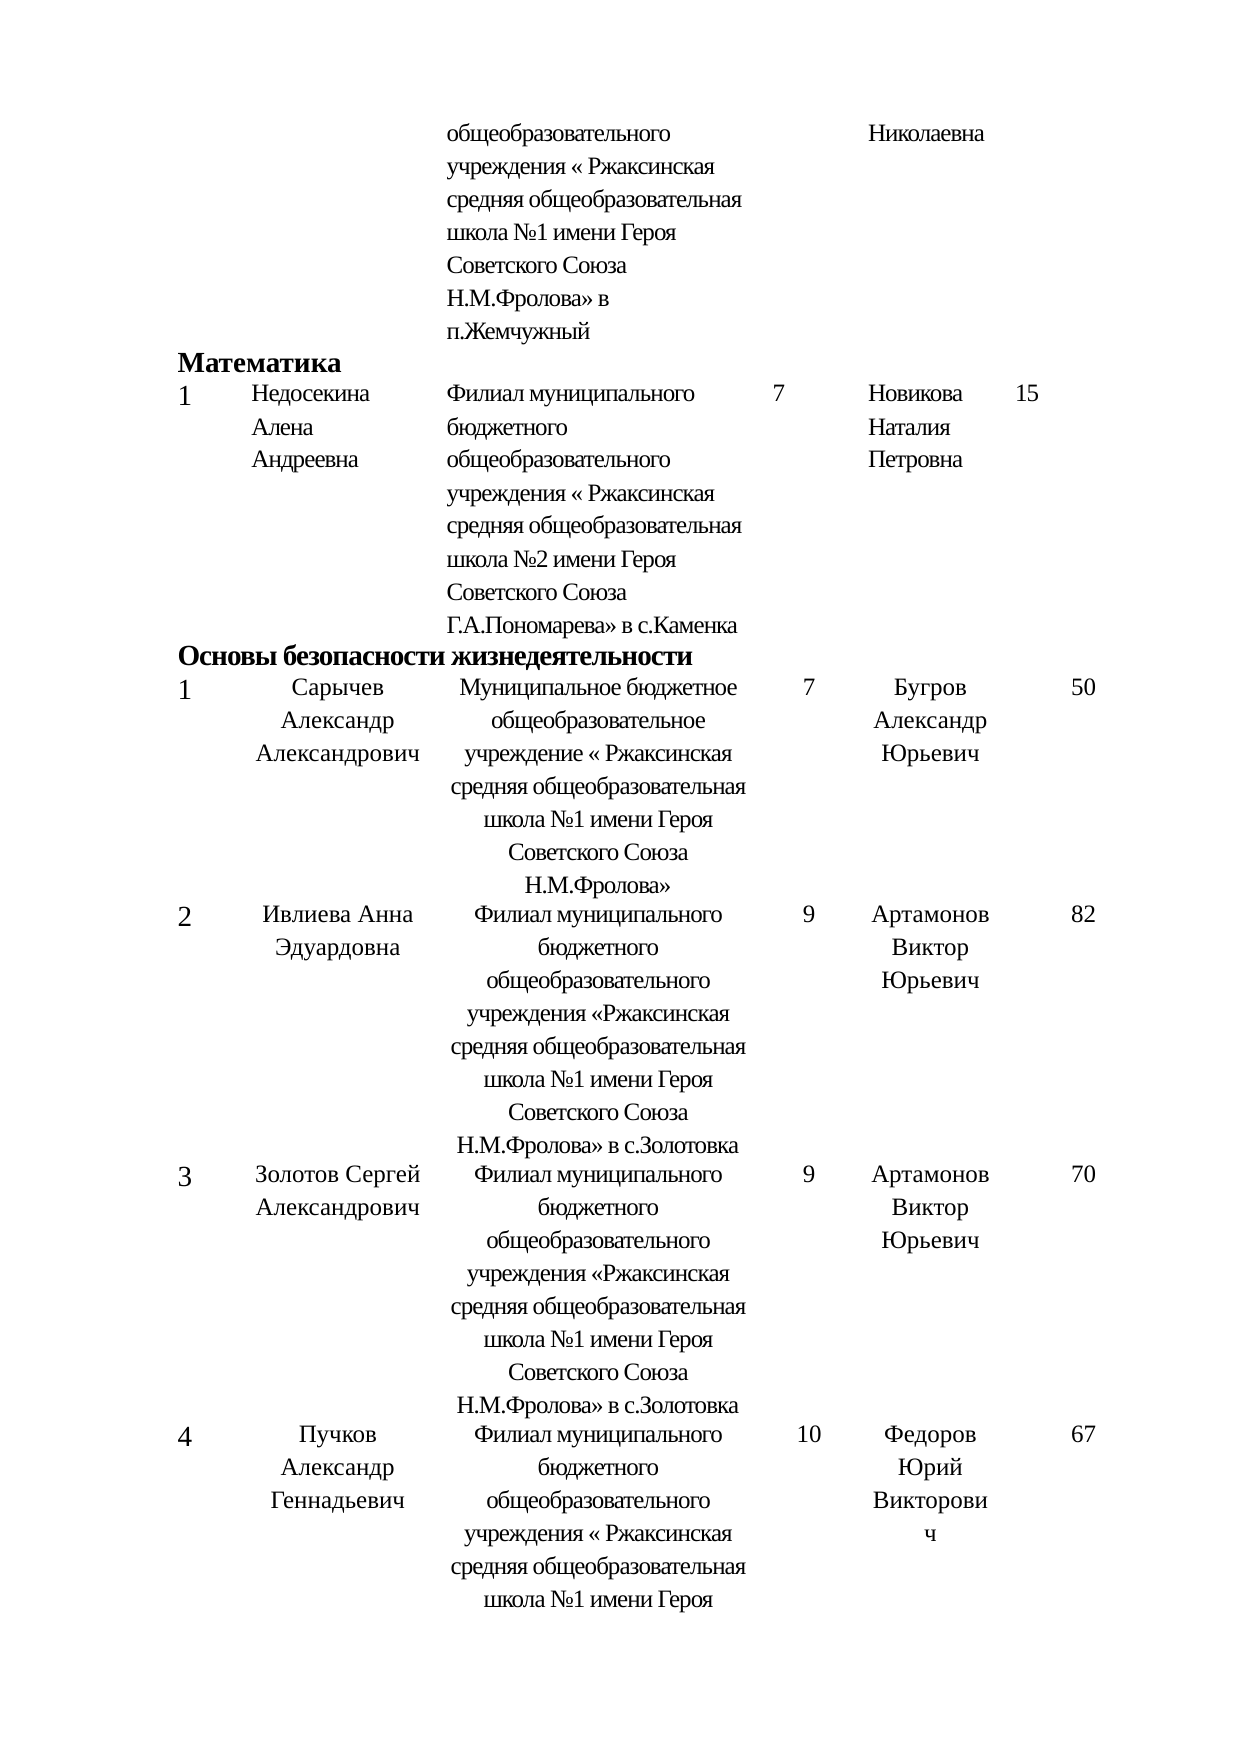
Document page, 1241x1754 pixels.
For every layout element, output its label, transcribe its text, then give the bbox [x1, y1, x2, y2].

table_cell 50 [1004, 672, 1163, 899]
table_cell Филиал муниципального бюджетного общеобразовательного учреждения « Ржаксинская средняя общеобразовательная школа №2 имени Героя Советского Союза Г.А.Пономарева» в с.Каменка [435, 379, 761, 638]
table_cell 70 [1004, 1159, 1163, 1419]
table_cell 1 [166, 672, 240, 899]
table_cell 7 [761, 672, 857, 899]
table_cell 9 [761, 1159, 857, 1419]
table_cell 15 [1004, 379, 1163, 638]
table_cell Ивлиева Анна Эдуардовна [240, 899, 435, 1159]
table_cell Филиал муниципального бюджетного общеобразовательного учреждения « Ржаксинская средняя общеобразовательная школа №1 имени Героя [435, 1419, 761, 1612]
table_cell Филиал муниципального бюджетного общеобразовательного учреждения «Ржаксинская средняя общеобразовательная школа №1 имени Героя Советского Союза Н.М.Фролова» в с.Золотовка [435, 899, 761, 1159]
table_cell Бугров Александр Юрьевич [857, 672, 1004, 899]
table_cell Николаевна [857, 118, 1004, 345]
table_cell общеобразовательного учреждения « Ржаксинская средняя общеобразовательная школа №1 имени Героя Советского Союза Н.М.Фролова» в п.Жемчужный [435, 118, 761, 345]
table_cell 7 [761, 379, 857, 638]
table_cell 1 [166, 379, 240, 638]
table_cell Математика [166, 345, 1163, 378]
table_cell [166, 118, 240, 345]
table_cell 67 [1004, 1419, 1163, 1612]
table_cell 2 [166, 899, 240, 1159]
table_cell Федоров Юрий Викторович [857, 1419, 1004, 1612]
table_cell Новикова Наталия Петровна [857, 379, 1004, 638]
table_cell [240, 118, 435, 345]
table_cell Филиал муниципального бюджетного общеобразовательного учреждения «Ржаксинская средняя общеобразовательная школа №1 имени Героя Советского Союза Н.М.Фролова» в с.Золотовка [435, 1159, 761, 1419]
table_cell Артамонов Виктор Юрьевич [857, 1159, 1004, 1419]
table_cell 4 [166, 1419, 240, 1612]
table_cell Золотов Сергей Александрович [240, 1159, 435, 1419]
table_cell 9 [761, 899, 857, 1159]
table_cell Сарычев Александр Александрович [240, 672, 435, 899]
table_cell [1004, 118, 1163, 345]
table_cell Основы безопасности жизнедеятельности [166, 639, 1163, 672]
table_cell Артамонов Виктор Юрьевич [857, 899, 1004, 1159]
table_cell 3 [166, 1159, 240, 1419]
table_cell 10 [761, 1419, 857, 1612]
table_cell 82 [1004, 899, 1163, 1159]
table_cell Недосекина Алена Андреевна [240, 379, 435, 638]
table_cell Муниципальное бюджетное общеобразовательное учреждение « Ржаксинская средняя общеобразовательная школа №1 имени Героя Советского Союза Н.М.Фролова» [435, 672, 761, 899]
table_cell [761, 118, 857, 345]
table_cell Пучков Александр Геннадьевич [240, 1419, 435, 1612]
